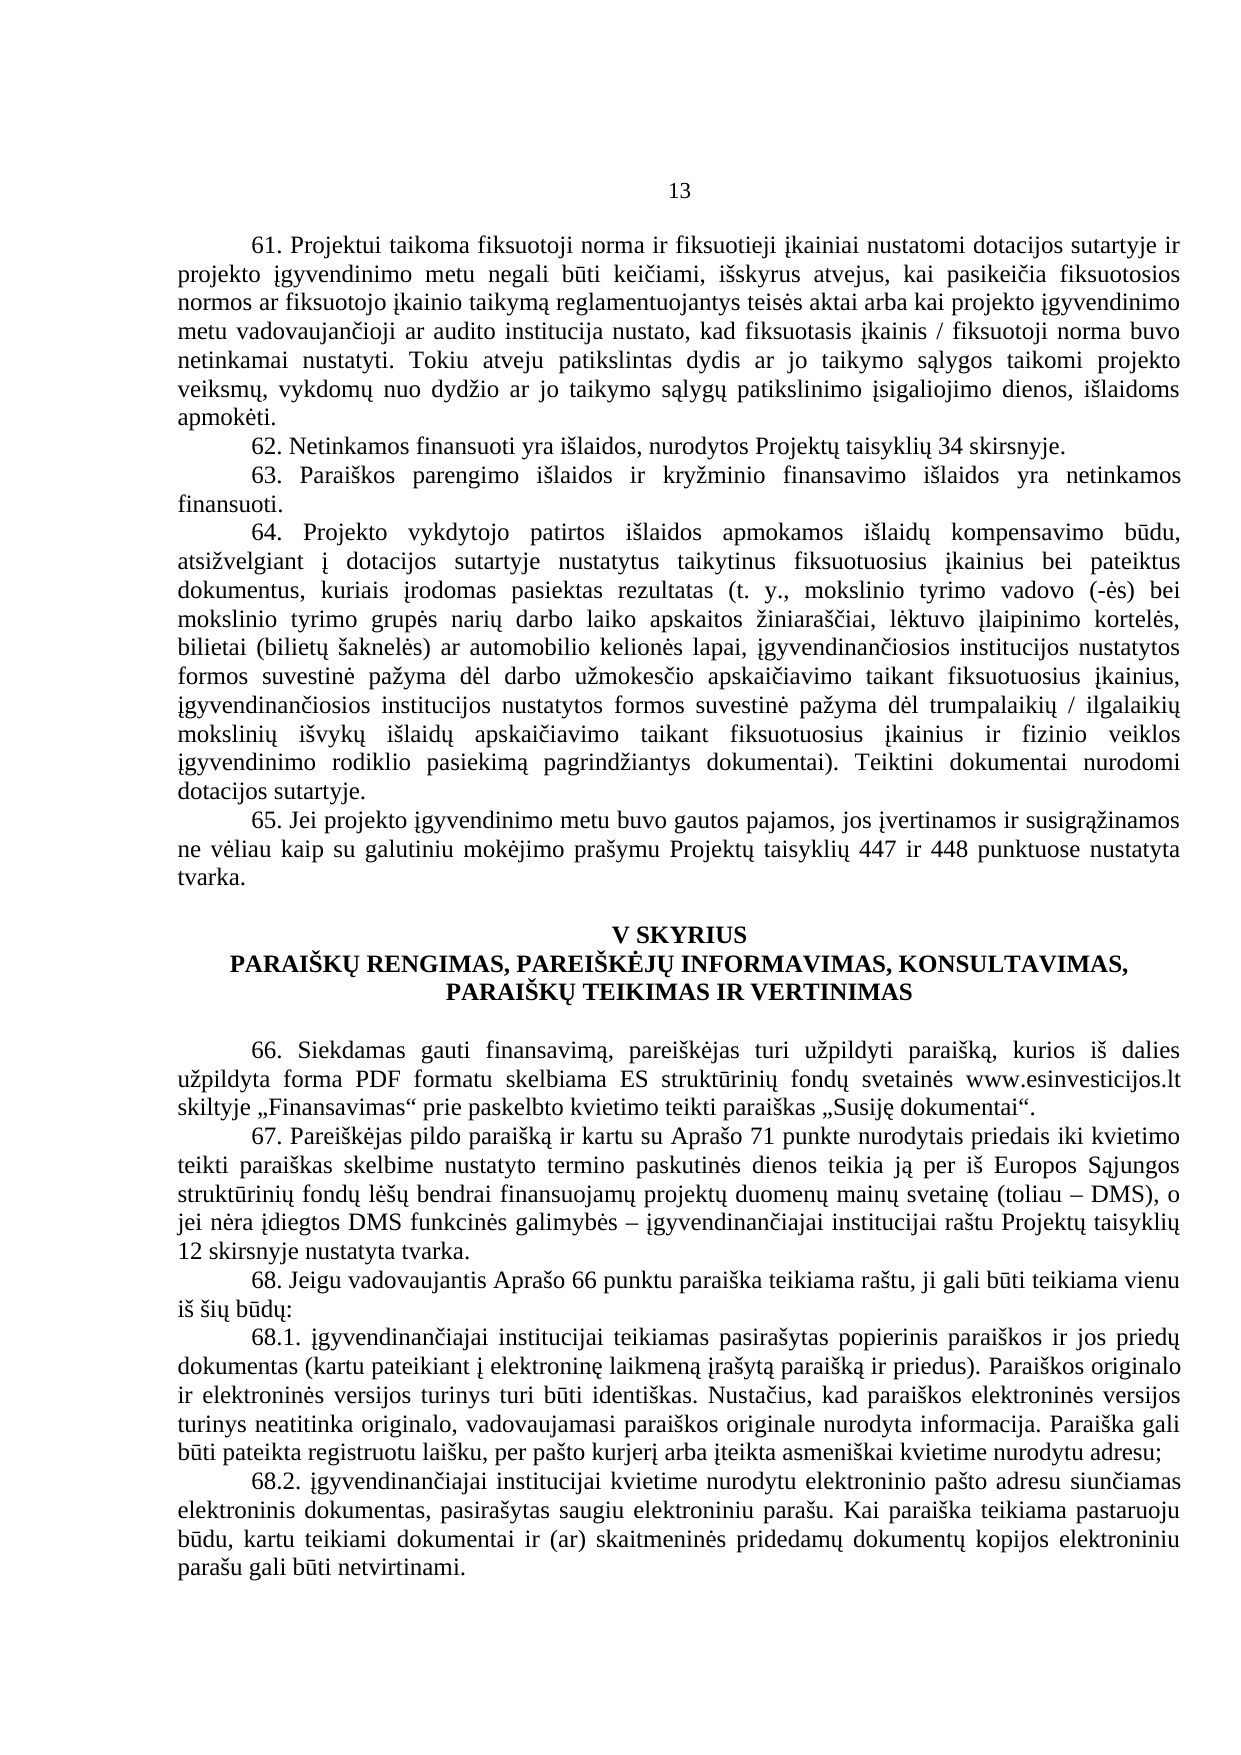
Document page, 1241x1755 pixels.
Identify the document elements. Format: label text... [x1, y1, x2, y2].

text 64. Projekto vykdytojo patirtos išlaidos apmokamos išlaidų kompensavimo būdu, atsižvelgiant į dotacijos sutartyje nustatytus taikytinus fiksuotuosius įkainius bei pateiktus dokumentus, kuriais įrodomas pasiektas rezultatas (t. y., mokslinio tyrimo vadovo (-ės) bei mokslinio tyrimo grupės narių darbo laiko apskaitos žiniaraščiai, lėktuvo įlaipinimo kortelės, bilietai (bilietų šaknelės) ar automobilio kelionės lapai, įgyvendinančiosios institucijos nustatytos formos suvestinė pažyma dėl darbo užmokesčio apskaičiavimo taikant fiksuotuosius įkainius, įgyvendinančiosios institucijos nustatytos formos suvestinė pažyma dėl trumpalaikių / ilgalaikių mokslinių išvykų išlaidų apskaičiavimo taikant fiksuotuosius įkainius ir fizinio veiklos įgyvendinimo rodiklio pasiekimą pagrindžiantys dokumentai). Teiktini dokumentai nurodomi dotacijos sutartyje. [177, 517, 1181, 805]
text 66. Siekdamas gauti finansavimą, pareiškėjas turi užpildyti paraišką, kurios iš dalies užpildyta forma PDF formatu skelbiama ES struktūrinių fondų svetainės www.esinvesticijos.lt skiltyje „Finansavimas“ prie paskelbto kvietimo teikti paraiškas „Susiję dokumentai“. [177, 1035, 1181, 1121]
text 65. Jei projekto įgyvendinimo metu buvo gautos pajamos, jos įvertinamos ir susigrąžinamos ne vėliau kaip su galutiniu mokėjimo prašymu Projektų taisyklių 447 ir 448 punktuose nustatyta tvarka. [177, 805, 1181, 891]
text V SKYRIUS [177, 920, 1181, 949]
text 63. Paraiškos parengimo išlaidos ir kryžminio finansavimo išlaidos yra netinkamos finansuoti. [177, 460, 1181, 517]
text 68. Jeigu vadovaujantis Aprašo 66 punktu paraiška teikiama raštu, ji gali būti teikiama vienu iš šių būdų: [177, 1265, 1181, 1322]
text 68.2. įgyvendinančiajai institucijai kvietime nurodytu elektroninio pašto adresu siunčiamas elektroninis dokumentas, pasirašytas saugiu elektroniniu parašu. Kai paraiška teikiama pastaruoju būdu, kartu teikiami dokumentai ir (ar) skaitmeninės pridedamų dokumentų kopijos elektroniniu parašu gali būti netvirtinami. [177, 1466, 1181, 1581]
text 62. Netinkamos finansuoti yra išlaidos, nurodytos Projektų taisyklių 34 skirsnyje. [177, 431, 1181, 460]
text PARAIŠKŲ RENGIMAS, PAREIŠKĖJŲ INFORMAVIMAS, KONSULTAVIMAS, PARAIŠKŲ TEIKIMAS IR VERTINIMAS [177, 949, 1181, 1006]
text 67. Pareiškėjas pildo paraišką ir kartu su Aprašo 71 punkte nurodytais priedais iki kvietimo teikti paraiškas skelbime nustatyto termino paskutinės dienos teikia ją per iš Europos Sąjungos struktūrinių fondų lėšų bendrai finansuojamų projektų duomenų mainų svetainę (toliau – DMS), o jei nėra įdiegtos DMS funkcinės galimybės – įgyvendinančiajai institucijai raštu Projektų taisyklių 12 skirsnyje nustatyta tvarka. [177, 1121, 1181, 1265]
text 61. Projektui taikoma fiksuotoji norma ir fiksuotieji įkainiai nustatomi dotacijos sutartyje ir projekto įgyvendinimo metu negali būti keičiami, išskyrus atvejus, kai pasikeičia fiksuotosios normos ar fiksuotojo įkainio taikymą reglamentuojantys teisės aktai arba kai projekto įgyvendinimo metu vadovaujančioji ar audito institucija nustato, kad fiksuotasis įkainis / fiksuotoji norma buvo netinkamai nustatyti. Tokiu atveju patikslintas dydis ar jo taikymo sąlygos taikomi projekto veiksmų, vykdomų nuo dydžio ar jo taikymo sąlygų patikslinimo įsigaliojimo dienos, išlaidoms apmokėti. [177, 230, 1181, 431]
text 68.1. įgyvendinančiajai institucijai teikiamas pasirašytas popierinis paraiškos ir jos priedų dokumentas (kartu pateikiant į elektroninę laikmeną įrašytą paraišką ir priedus). Paraiškos originalo ir elektroninės versijos turinys turi būti identiškas. Nustačius, kad paraiškos elektroninės versijos turinys neatitinka originalo, vadovaujamasi paraiškos originale nurodyta informacija. Paraiška gali būti pateikta registruotu laišku, per pašto kurjerį arba įteikta asmeniškai kvietime nurodytu adresu; [177, 1322, 1181, 1466]
